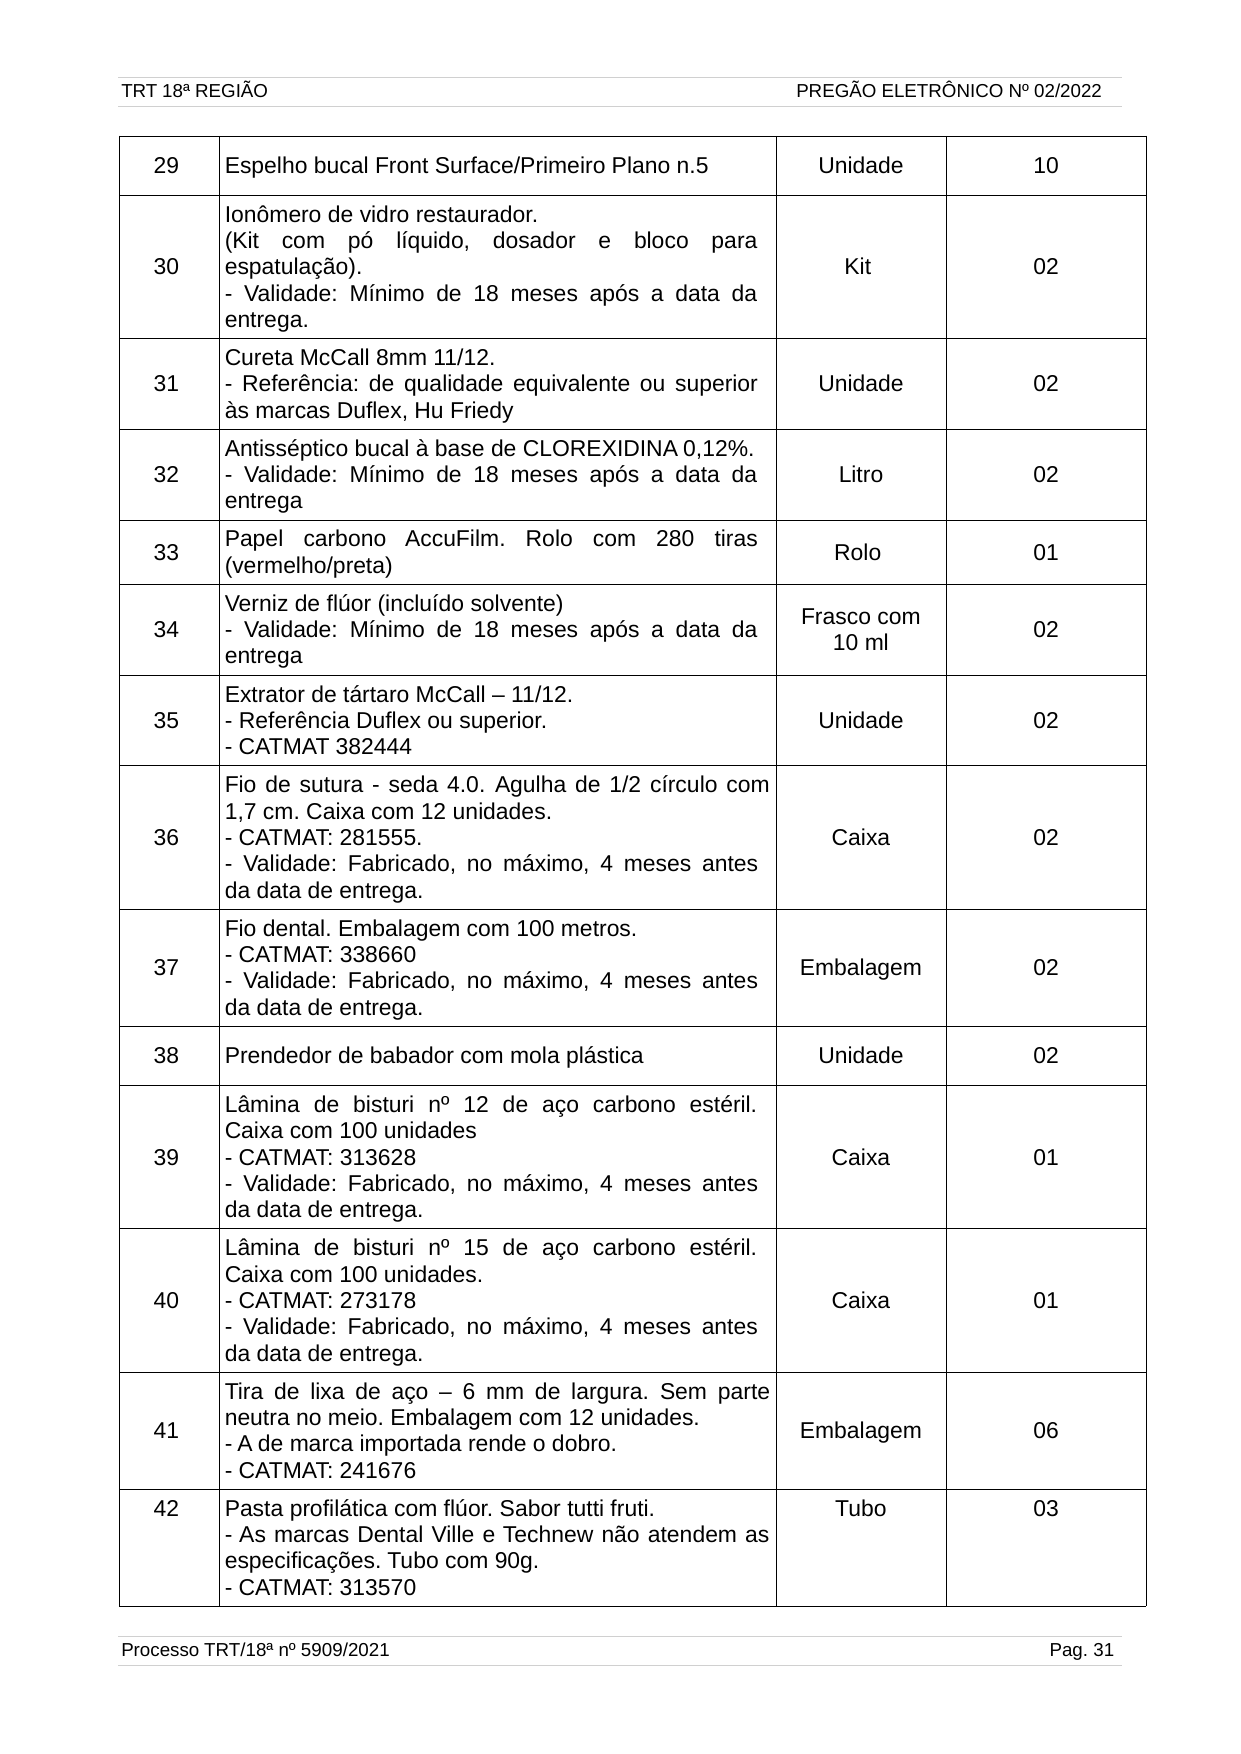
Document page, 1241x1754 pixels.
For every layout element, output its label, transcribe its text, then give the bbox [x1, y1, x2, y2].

table_cell Espelho bucal Front Surface/Primeiro Plano n.5 [220, 137, 776, 194]
table_cell Frasco com 10 ml [777, 585, 946, 674]
table_cell Fio de sutura - seda 4.0. Agulha de 1/2 círculo com 1,7 cm. Caixa com 12 unidades. - CATMAT: 281555. - Validade: Fabricado, no máximo, 4 meses antes da data de entrega. [220, 766, 776, 909]
table_cell Rolo [777, 521, 946, 584]
table_cell Lâmina de bisturi nº 12 de aço carbono estéril. Caixa com 100 unidades - CATMAT: 313628 - Validade: Fabricado, no máximo, 4 meses antes da data de entrega. [220, 1086, 776, 1228]
table_cell Prendedor de babador com mola plástica [220, 1027, 776, 1085]
table_cell 02 [947, 585, 1146, 674]
table_cell Caixa [777, 1086, 946, 1228]
table_cell 01 [947, 521, 1146, 584]
table_cell Tira de lixa de aço – 6 mm de largura. Sem parte neutra no meio. Embalagem com 12 unidades. - A de marca importada rende o dobro. - CATMAT: 241676 [220, 1373, 776, 1489]
table_cell Verniz de flúor (incluído solvente) - Validade: Mínimo de 18 meses após a data da entrega [220, 585, 776, 674]
table_cell 01 [947, 1086, 1146, 1228]
table_cell 02 [947, 766, 1146, 909]
table_cell 02 [947, 430, 1146, 519]
table_cell Caixa [777, 766, 946, 909]
table_cell 31 [120, 339, 219, 429]
table_cell 29 [120, 137, 219, 194]
table_cell 34 [120, 585, 219, 674]
table_cell 10 [947, 137, 1146, 194]
table_cell Papel carbono AccuFilm. Rolo com 280 tiras (vermelho/preta) [220, 521, 776, 584]
table_cell 30 [120, 196, 219, 338]
table_cell Unidade [777, 339, 946, 429]
table_cell 36 [120, 766, 219, 909]
table_cell Lâmina de bisturi nº 15 de aço carbono estéril. Caixa com 100 unidades. - CATMAT: 273178 - Validade: Fabricado, no máximo, 4 meses antes da data de entrega. [220, 1229, 776, 1372]
table_cell Embalagem [777, 910, 946, 1026]
table_cell 02 [947, 910, 1146, 1026]
table_cell Tubo [777, 1490, 946, 1606]
table_cell 02 [947, 196, 1146, 338]
table_cell 02 [947, 1027, 1146, 1085]
table_cell 03 [947, 1490, 1146, 1606]
table_cell 42 [120, 1490, 219, 1606]
table_cell Kit [777, 196, 946, 338]
table_cell 02 [947, 339, 1146, 429]
table_cell Ionômero de vidro restaurador. (Kit com pó líquido, dosador e bloco para espatulação). - Validade: Mínimo de 18 meses após a data da entrega. [220, 196, 776, 338]
table_cell 41 [120, 1373, 219, 1489]
table_cell 39 [120, 1086, 219, 1228]
table_cell 38 [120, 1027, 219, 1085]
table_cell Extrator de tártaro McCall – 11/12. - Referência Duflex ou superior. - CATMAT 382444 [220, 676, 776, 765]
table_cell 35 [120, 676, 219, 765]
table_cell 37 [120, 910, 219, 1026]
table_cell 02 [947, 676, 1146, 765]
table_cell Pasta profilática com flúor. Sabor tutti fruti. - As marcas Dental Ville e Technew não atendem as especificações. Tubo com 90g. - CATMAT: 313570 [220, 1490, 776, 1606]
table_cell Antisséptico bucal à base de CLOREXIDINA 0,12%. - Validade: Mínimo de 18 meses após a data da entrega [220, 430, 776, 519]
table_cell Fio dental. Embalagem com 100 metros. - CATMAT: 338660 - Validade: Fabricado, no máximo, 4 meses antes da data de entrega. [220, 910, 776, 1026]
table_cell 06 [947, 1373, 1146, 1489]
table_cell Litro [777, 430, 946, 519]
table_cell 40 [120, 1229, 219, 1372]
table_cell 01 [947, 1229, 1146, 1372]
table_cell Caixa [777, 1229, 946, 1372]
table_cell 32 [120, 430, 219, 519]
table_cell Embalagem [777, 1373, 946, 1489]
table_cell 33 [120, 521, 219, 584]
table_cell Unidade [777, 676, 946, 765]
table_cell Cureta McCall 8mm 11/12. - Referência: de qualidade equivalente ou superior às marcas Duflex, Hu Friedy [220, 339, 776, 429]
table_cell Unidade [777, 137, 946, 194]
table_cell Unidade [777, 1027, 946, 1085]
